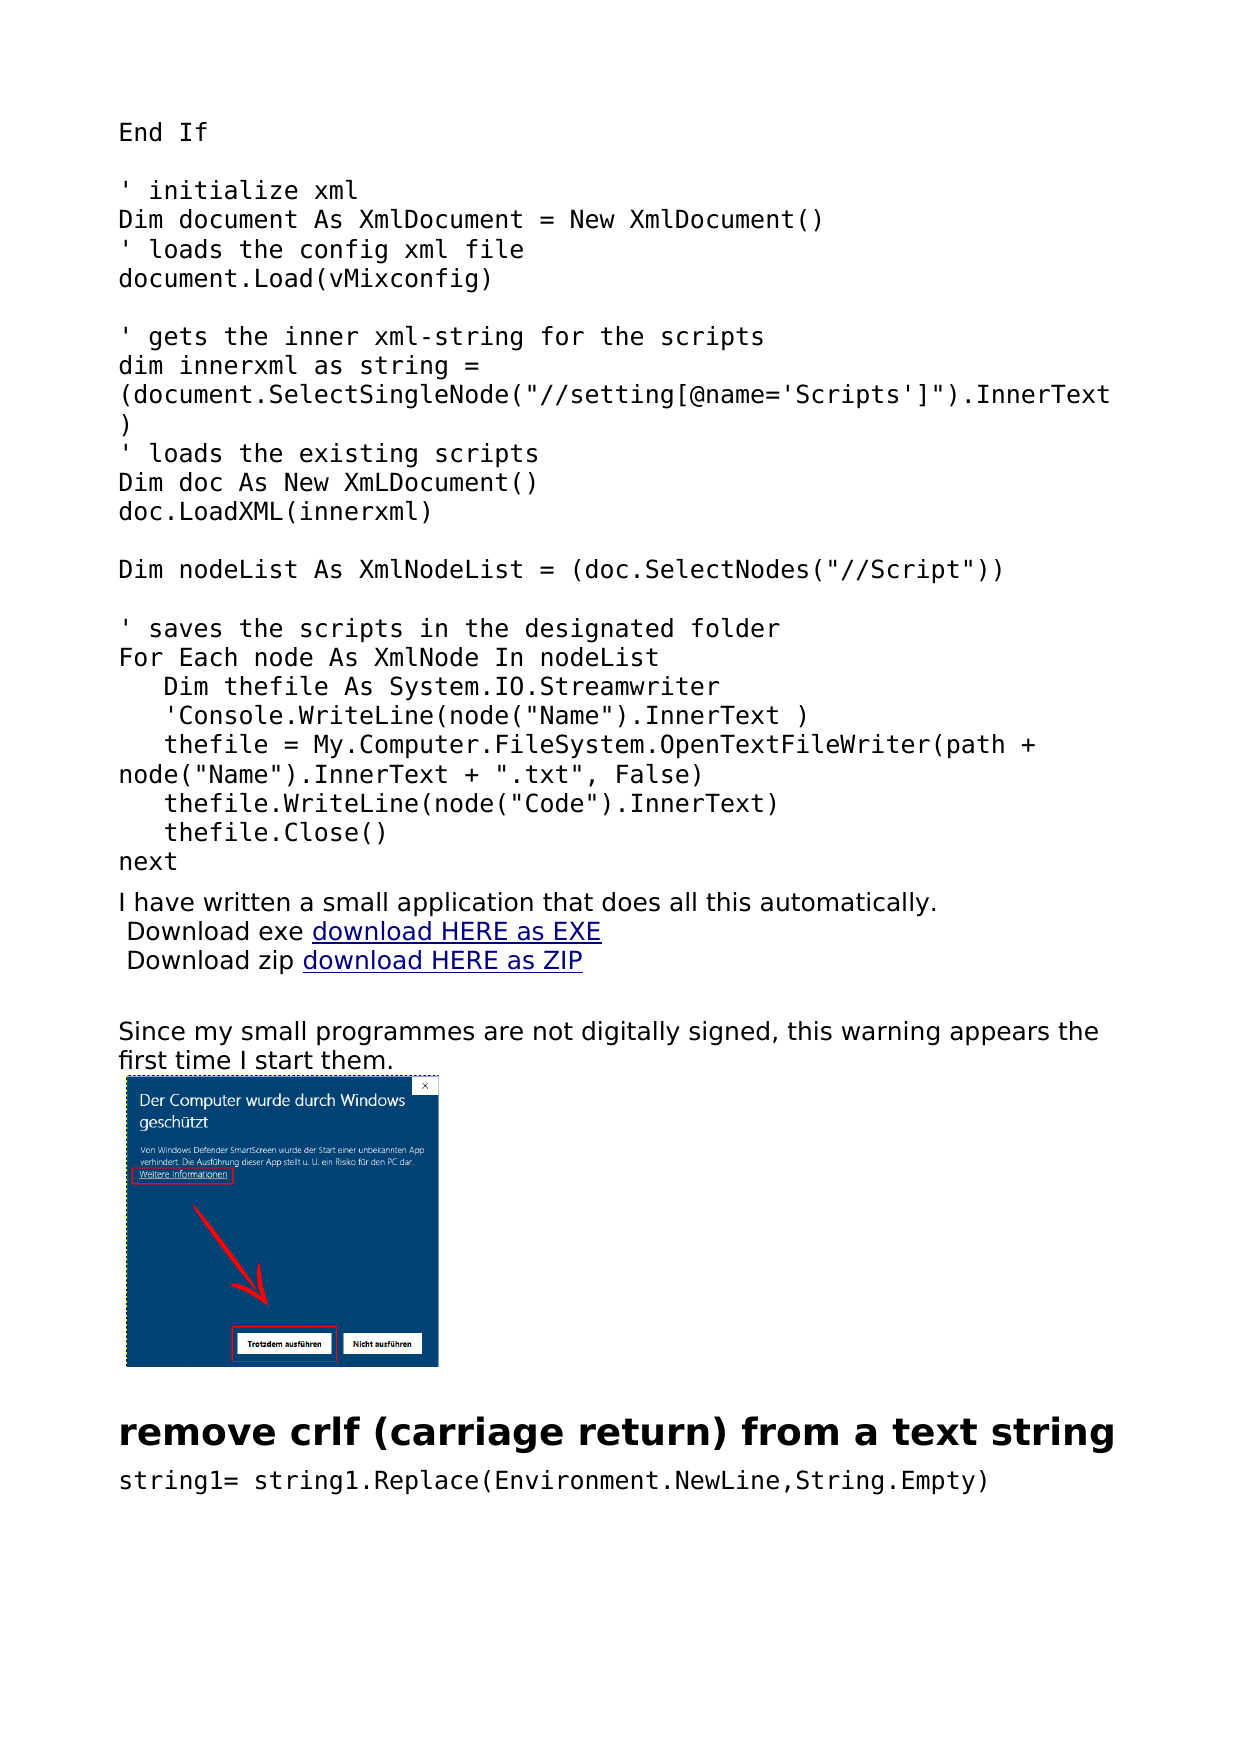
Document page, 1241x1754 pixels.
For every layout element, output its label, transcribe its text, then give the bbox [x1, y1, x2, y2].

text End If ' initialize xml Dim document As XmlDocument = New XmlDocument() ' loads the config xml file document.Load(vMixconfig) ' gets the inner xml-string for the scripts dim innerxml as string = (document.SelectSingleNode("//setting[@name='Scripts']").InnerText) ' loads the existing scripts Dim doc As New XmLDocument() doc.LoadXML(innerxml) Dim nodeList As XmlNodeList = (doc.SelectNodes("//Script")) ' saves the scripts in the designated folder For Each node As XmlNode In nodeList Dim thefile As System.IO.Streamwriter 'Console.WriteLine(node("Name").InnerText ) thefile = My.Computer.FileSystem.OpenTextFileWriter(path + node("Name").InnerText + ".txt", False) thefile.WriteLine(node("Code").InnerText) thefile.Close() next [118, 118, 1122, 876]
text string1= string1.Replace(Environment.NewLine,String.Empty) [118, 1466, 1122, 1495]
subtitle remove crlf (carriage return) from a text string [118, 1410, 1122, 1454]
text I have written a small application that does all this automatically. Download exe download HERE as EXE Download zip download HERE as ZIP [118, 888, 1122, 1005]
picture [126, 1075, 439, 1367]
text Since my small programmes are not digitally signed, this warning appears the first time I start them. [118, 1017, 1122, 1373]
